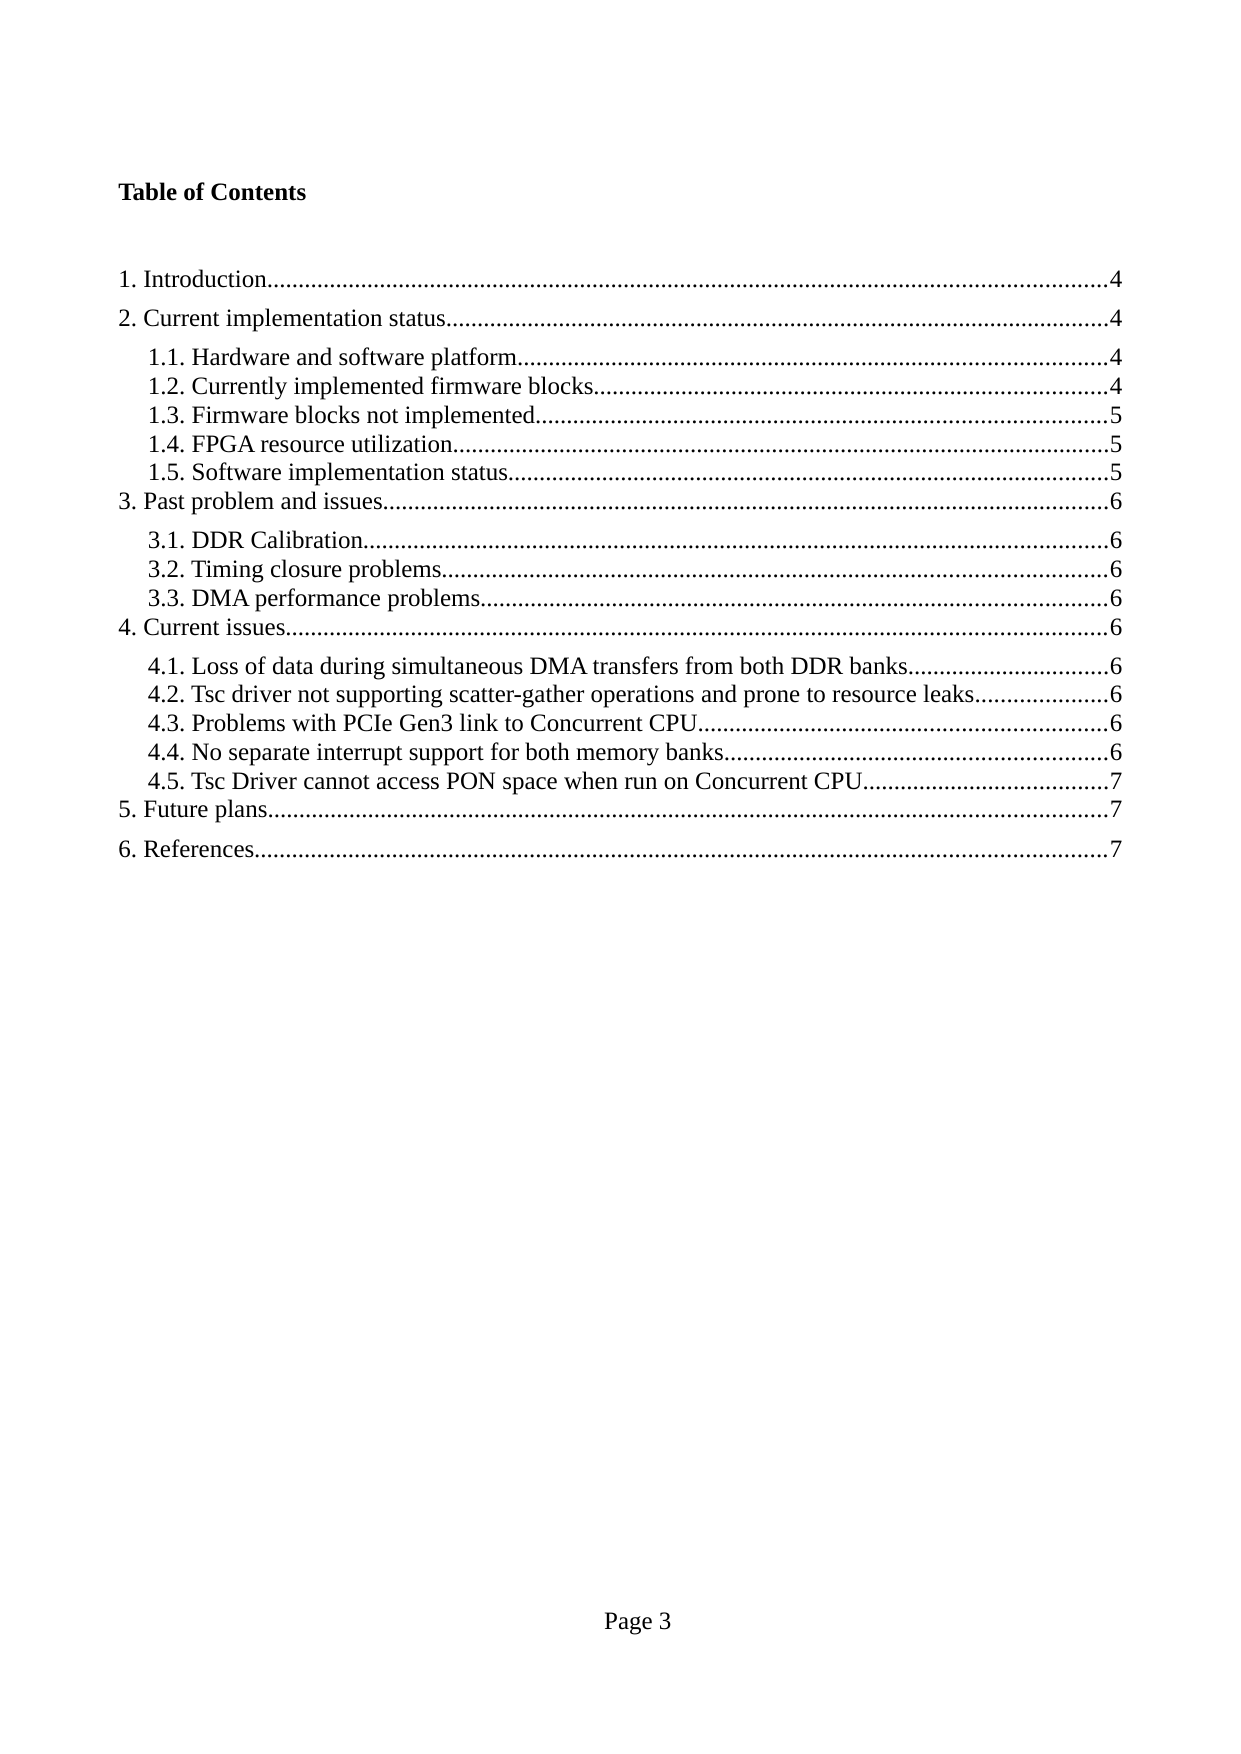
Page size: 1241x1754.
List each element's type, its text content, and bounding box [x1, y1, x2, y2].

text 4.4. No separate interrupt support for both memory banks 6 [148, 737, 1122, 766]
text 1. Introduction 4 [118, 264, 1122, 293]
text 4.2. Tsc driver not supporting scatter-gather operations and prone to resource leaks 6 [148, 679, 1122, 708]
text 1.3. Firmware blocks not implemented 5 [148, 400, 1122, 429]
text 5. Future plans 7 [118, 794, 1122, 823]
text 1.1. Hardware and software platform 4 [148, 342, 1122, 371]
text 2. Current implementation status 4 [118, 303, 1122, 332]
text 3.3. DMA performance problems 6 [148, 583, 1122, 612]
text 3. Past problem and issues 6 [118, 486, 1122, 515]
text Table of Contents [118, 177, 1122, 206]
text 4. Current issues 6 [118, 612, 1122, 640]
text 1.5. Software implementation status 5 [148, 457, 1122, 486]
text 4.1. Loss of data during simultaneous DMA transfers from both DDR banks 6 [148, 651, 1122, 679]
text 1.2. Currently implemented firmware blocks 4 [148, 371, 1122, 400]
text 4.3. Problems with PCIe Gen3 link to Concurrent CPU 6 [148, 708, 1122, 737]
text 4.5. Tsc Driver cannot access PON space when run on Concurrent CPU 7 [148, 766, 1122, 794]
text 1.4. FPGA resource utilization 5 [148, 429, 1122, 457]
text 3.1. DDR Calibration 6 [148, 525, 1122, 554]
text 3.2. Timing closure problems 6 [148, 554, 1122, 583]
text 6. References 7 [118, 834, 1122, 862]
